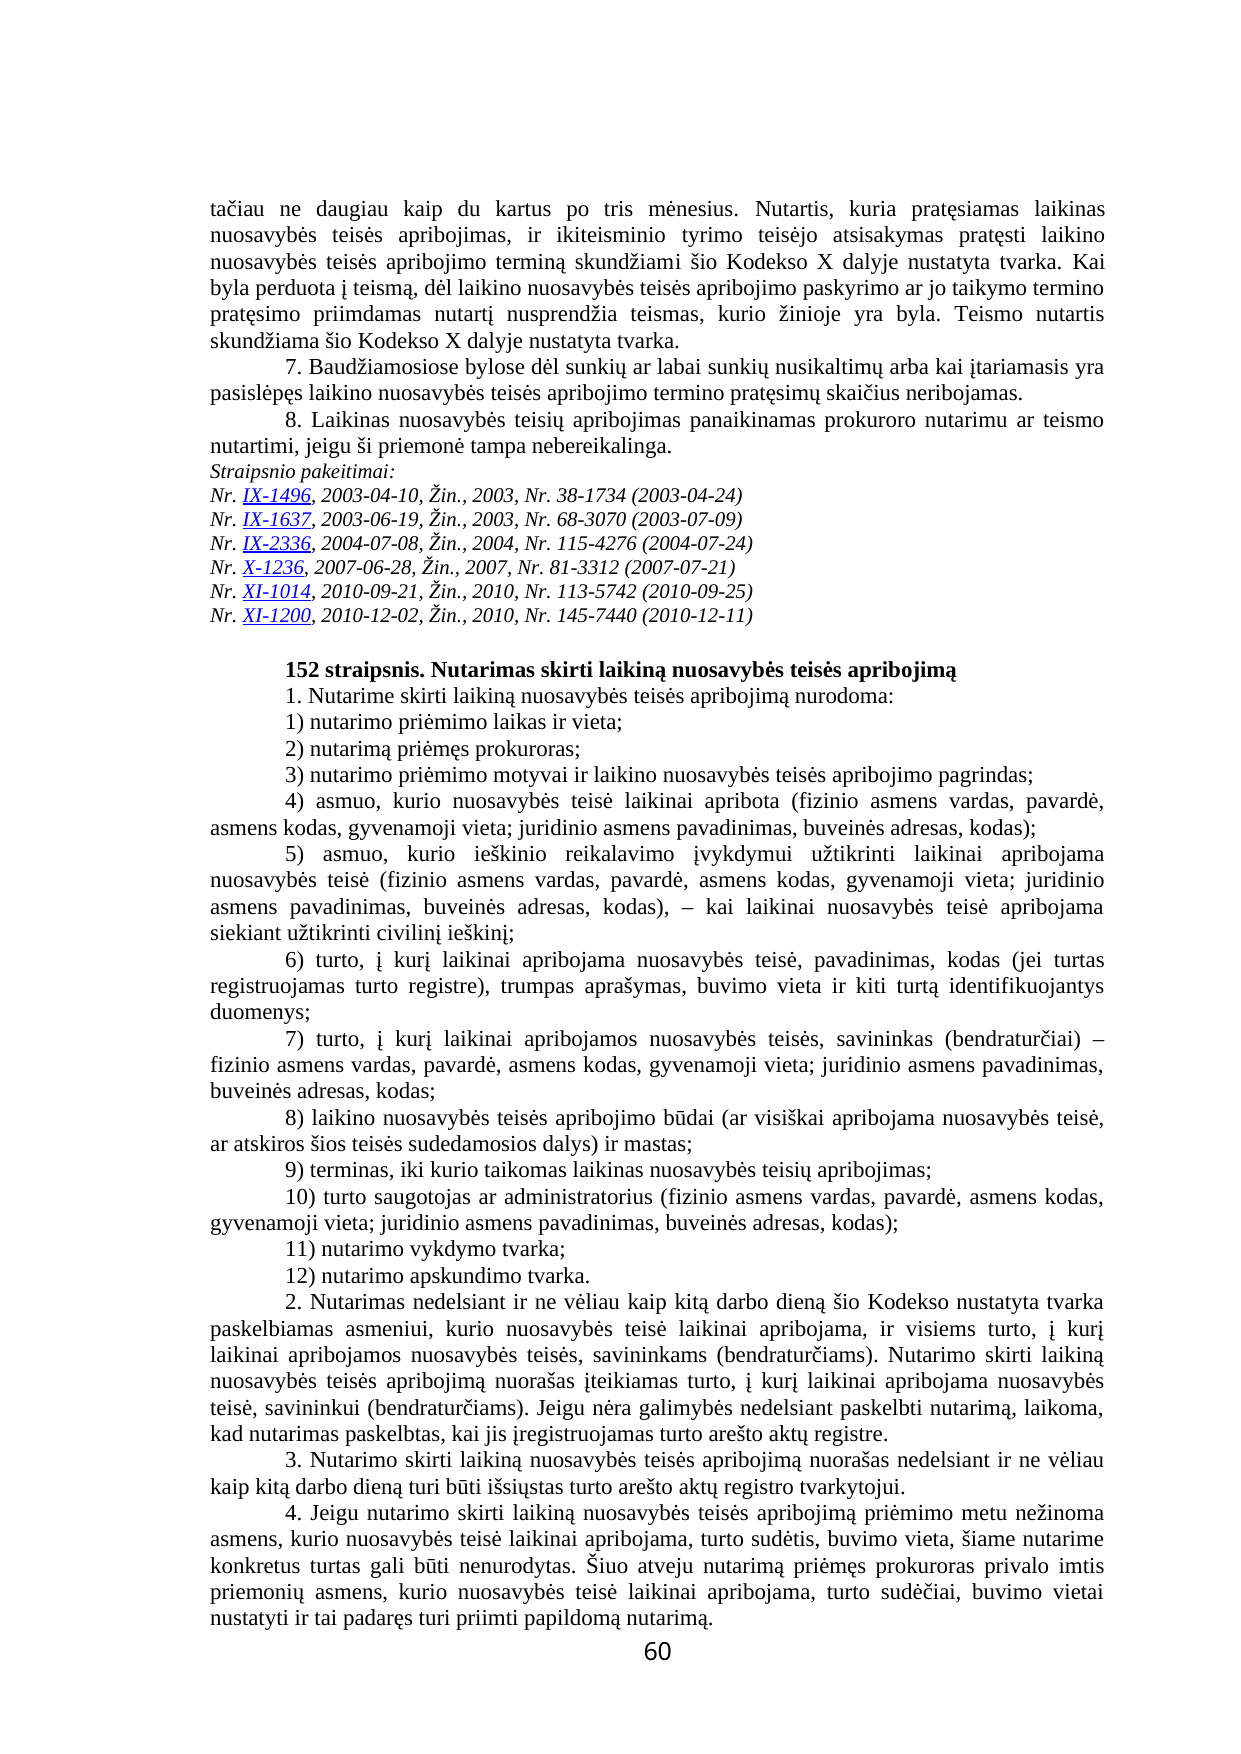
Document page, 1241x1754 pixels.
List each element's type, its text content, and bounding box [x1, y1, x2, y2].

text Nr. X-1236, 2007-06-28, Žin., 2007, Nr. 81-3312 (2007-07-21) [210, 555, 1106, 579]
text 8) laikino nuosavybės teisės apribojimo būdai (ar visiškai apribojama nuosavybės teisė, ar atskiros šios teisės sudedamosios dalys) ir mastas; [210, 1104, 1106, 1156]
text 6) turto, į kurį laikinai apribojama nuosavybės teisė, pavadinimas, kodas (jei turtas registruojamas turto registre), trumpas aprašymas, buvimo vieta ir kiti turtą identifikuojantys duomenys; [210, 946, 1106, 1025]
text 1. Nutarime skirti laikiną nuosavybės teisės apribojimą nurodoma: [210, 682, 1106, 708]
text Nr. IX-1496, 2003-04-10, Žin., 2003, Nr. 38-1734 (2003-04-24) [210, 483, 1106, 507]
text Nr. XI-1014, 2010-09-21, Žin., 2010, Nr. 113-5742 (2010-09-25) [210, 579, 1106, 603]
text Straipsnio pakeitimai: [210, 458, 1106, 483]
text Nr. IX-2336, 2004-07-08, Žin., 2004, Nr. 115-4276 (2004-07-24) [210, 531, 1106, 555]
text tačiau ne daugiau kaip du kartus po tris mėnesius. Nutartis, kuria pratęsiamas laikinas nuosavybės teisės apribojimas, ir ikiteisminio tyrimo teisėjo atsisakymas pratęsti laikino nuosavybės teisės apribojimo terminą skundžiami šio Kodekso X dalyje nustatyta tvarka. Kai byla perduota į teismą, dėl laikino nuosavybės teisės apribojimo paskyrimo ar jo taikymo termino pratęsimo priimdamas nutartį nusprendžia teismas, kurio žinioje yra byla. Teismo nutartis skundžiama šio Kodekso X dalyje nustatyta tvarka. [210, 195, 1106, 353]
text 1) nutarimo priėmimo laikas ir vieta; [210, 708, 1106, 735]
text 12) nutarimo apskundimo tvarka. [210, 1262, 1106, 1288]
text 8. Laikinas nuosavybės teisių apribojimas panaikinamas prokuroro nutarimu ar teismo nutartimi, jeigu ši priemonė tampa nebereikalinga. [210, 406, 1106, 458]
text 5) asmuo, kurio ieškinio reikalavimo įvykdymui užtikrinti laikinai apribojama nuosavybės teisė (fizinio asmens vardas, pavardė, asmens kodas, gyvenamoji vieta; juridinio asmens pavadinimas, buveinės adresas, kodas), – kai laikinai nuosavybės teisė apribojama siekiant užtikrinti civilinį ieškinį; [210, 840, 1106, 946]
text 11) nutarimo vykdymo tvarka; [210, 1236, 1106, 1262]
text 2) nutarimą priėmęs prokuroras; [210, 735, 1106, 761]
text 3) nutarimo priėmimo motyvai ir laikino nuosavybės teisės apribojimo pagrindas; [210, 761, 1106, 787]
text 152 straipsnis. Nutarimas skirti laikiną nuosavybės teisės apribojimą [210, 656, 1106, 682]
text Nr. IX-1637, 2003-06-19, Žin., 2003, Nr. 68-3070 (2003-07-09) [210, 507, 1106, 531]
text 4) asmuo, kurio nuosavybės teisė laikinai apribota (fizinio asmens vardas, pavardė, asmens kodas, gyvenamoji vieta; juridinio asmens pavadinimas, buveinės adresas, kodas); [210, 787, 1106, 840]
text 10) turto saugotojas ar administratorius (fizinio asmens vardas, pavardė, asmens kodas, gyvenamoji vieta; juridinio asmens pavadinimas, buveinės adresas, kodas); [210, 1183, 1106, 1236]
text 7) turto, į kurį laikinai apribojamos nuosavybės teisės, savininkas (bendraturčiai) – fizinio asmens vardas, pavardė, asmens kodas, gyvenamoji vieta; juridinio asmens pavadinimas, buveinės adresas, kodas; [210, 1025, 1106, 1104]
text Nr. XI-1200, 2010-12-02, Žin., 2010, Nr. 145-7440 (2010-12-11) [210, 603, 1106, 627]
text 3. Nutarimo skirti laikiną nuosavybės teisės apribojimą nuorašas nedelsiant ir ne vėliau kaip kitą darbo dieną turi būti išsiųstas turto arešto aktų registro tvarkytojui. [210, 1446, 1106, 1499]
text 7. Baudžiamosiose bylose dėl sunkių ar labai sunkių nusikaltimų arba kai įtariamasis yra pasislėpęs laikino nuosavybės teisės apribojimo termino pratęsimų skaičius neribojamas. [210, 353, 1106, 406]
text 4. Jeigu nutarimo skirti laikiną nuosavybės teisės apribojimą priėmimo metu nežinoma asmens, kurio nuosavybės teisė laikinai apribojama, turto sudėtis, buvimo vieta, šiame nutarime konkretus turtas gali būti nenurodytas. Šiuo atveju nutarimą priėmęs prokuroras privalo imtis priemonių asmens, kurio nuosavybės teisė laikinai apribojama, turto sudėčiai, buvimo vietai nustatyti ir tai padaręs turi priimti papildomą nutarimą. [210, 1499, 1106, 1631]
text 2. Nutarimas nedelsiant ir ne vėliau kaip kitą darbo dieną šio Kodekso nustatyta tvarka paskelbiamas asmeniui, kurio nuosavybės teisė laikinai apribojama, ir visiems turto, į kurį laikinai apribojamos nuosavybės teisės, savininkams (bendraturčiams). Nutarimo skirti laikiną nuosavybės teisės apribojimą nuorašas įteikiamas turto, į kurį laikinai apribojama nuosavybės teisė, savininkui (bendraturčiams). Jeigu nėra galimybės nedelsiant paskelbti nutarimą, laikoma, kad nutarimas paskelbtas, kai jis įregistruojamas turto arešto aktų registre. [210, 1288, 1106, 1446]
text 9) terminas, iki kurio taikomas laikinas nuosavybės teisių apribojimas; [210, 1156, 1106, 1183]
